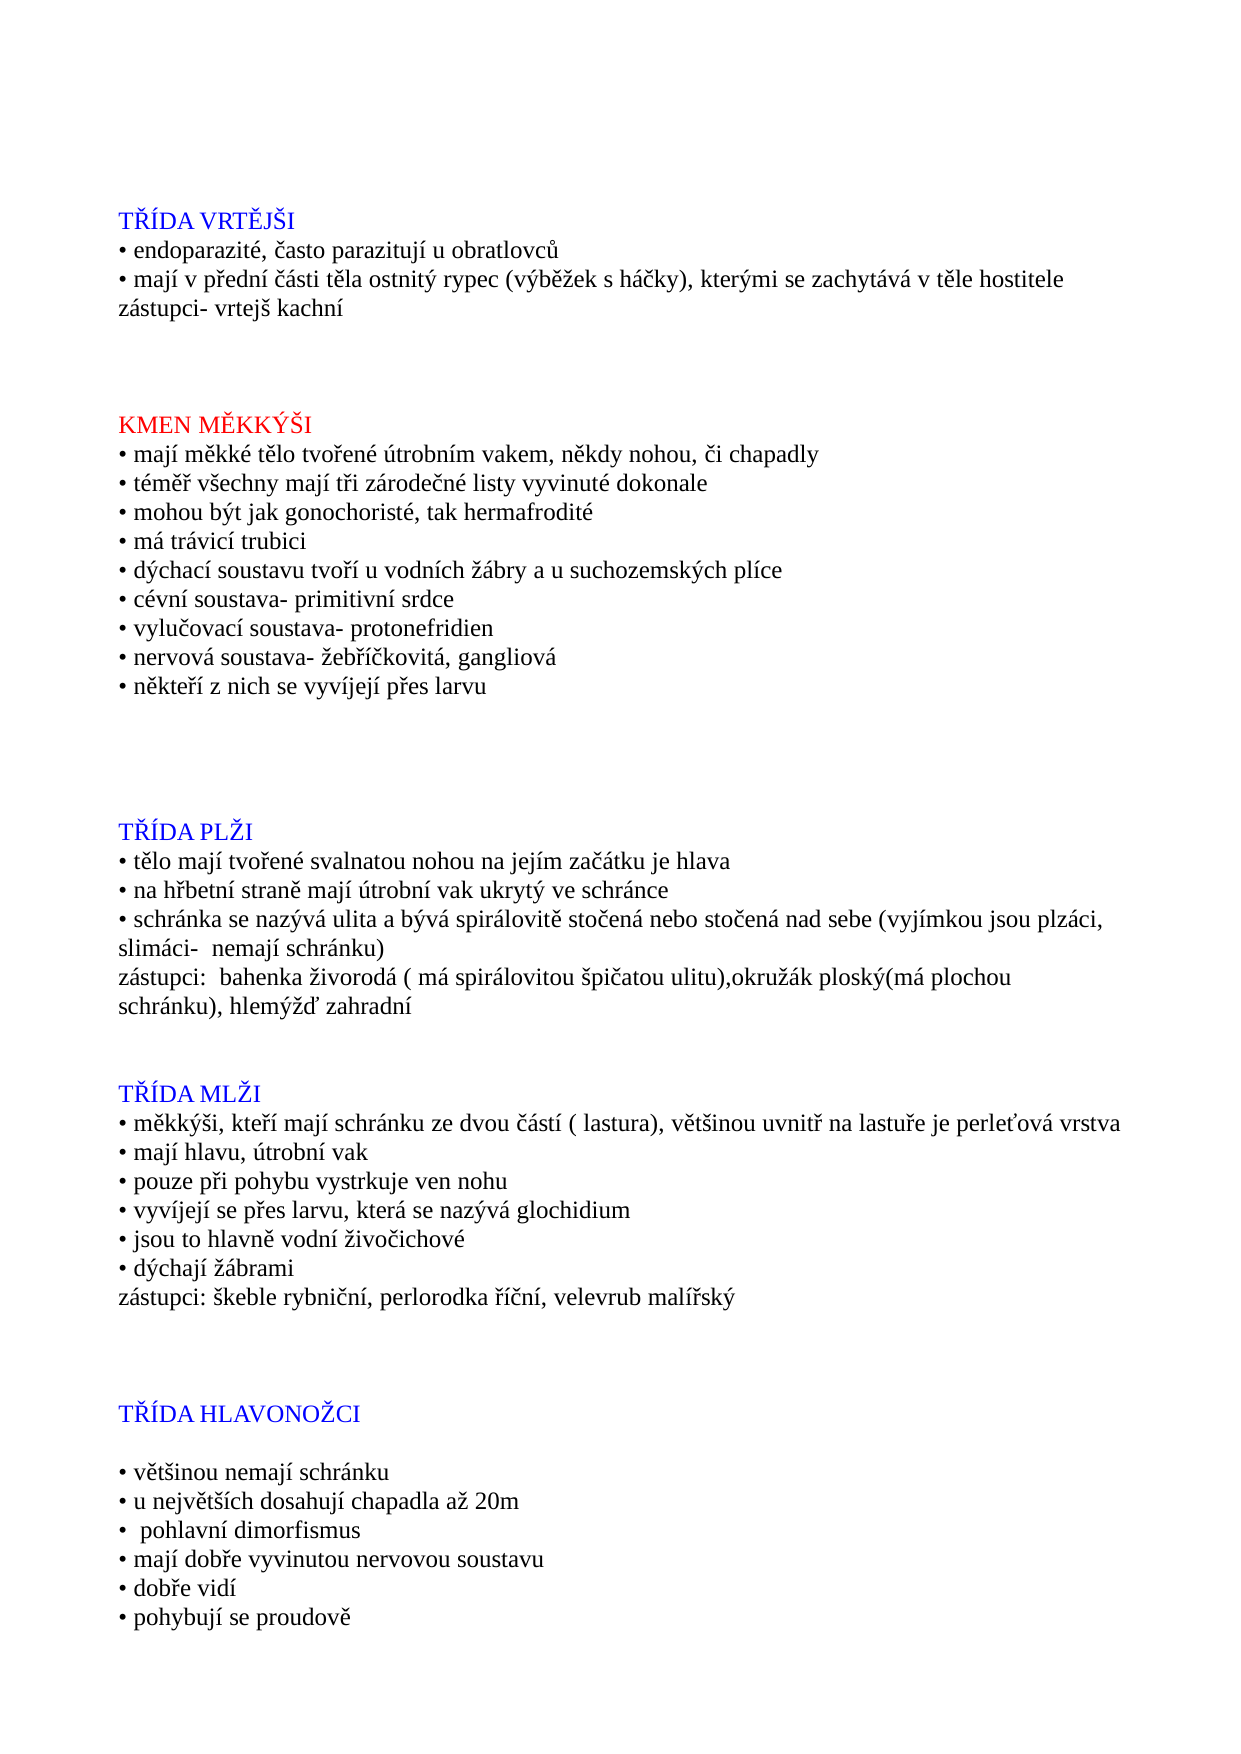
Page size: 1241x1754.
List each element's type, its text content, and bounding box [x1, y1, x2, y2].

text TŘÍDA HLAVONOŽCI • většinou nemají schránku • u největších dosahují chapadla až 20m • pohlavní dimorfismus • mají dobře vyvinutou nervovou soustavu • dobře vidí • pohybují se proudově [118, 1369, 1122, 1631]
text TŘÍDA MLŽI • měkkýši, kteří mají schránku ze dvou částí ( lastura), většinou uvnitř na lastuře je perleťová vrstva • mají hlavu, útrobní vak • pouze při pohybu vystrkuje ven nohu • vyvíjejí se přes larvu, která se nazývá glochidium • jsou to hlavně vodní živočichové • dýchají žábrami zástupci: škeble rybniční, perlorodka říční, velevrub malířský [118, 1049, 1122, 1340]
text TŘÍDA VRTĚJŠI • endoparazité, často parazitují u obratlovců • mají v přední části těla ostnitý rypec (výběžek s háčky), kterými se zachytává v těle hostitele zástupci- vrtejš kachní [118, 177, 1122, 351]
text KMEN MĚKKÝŠI • mají měkké tělo tvořené útrobním vakem, někdy nohou, či chapadly • téměř všechny mají tři zárodečné listy vyvinuté dokonale • mohou být jak gonochoristé, tak hermafrodité • má trávicí trubici • dýchací soustavu tvoří u vodních žábry a u suchozemských plíce • cévní soustava- primitivní srdce • vylučovací soustava- protonefridien • nervová soustava- žebříčkovitá, gangliová • někteří z nich se vyvíjejí přes larvu TŘÍDA PLŽI • tělo mají tvořené svalnatou nohou na jejím začátku je hlava • na hřbetní straně mají útrobní vak ukrytý ve schránce • schránka se nazývá ulita a bývá spirálovitě stočená nebo stočená nad sebe (vyjímkou jsou plzáci, slimáci- nemají schránku) zástupci: bahenka živorodá ( má spirálovitou špičatou ulitu),okružák ploský(má plochou schránku), hlemýžď zahradní [118, 381, 1122, 1020]
text [118, 118, 1122, 147]
